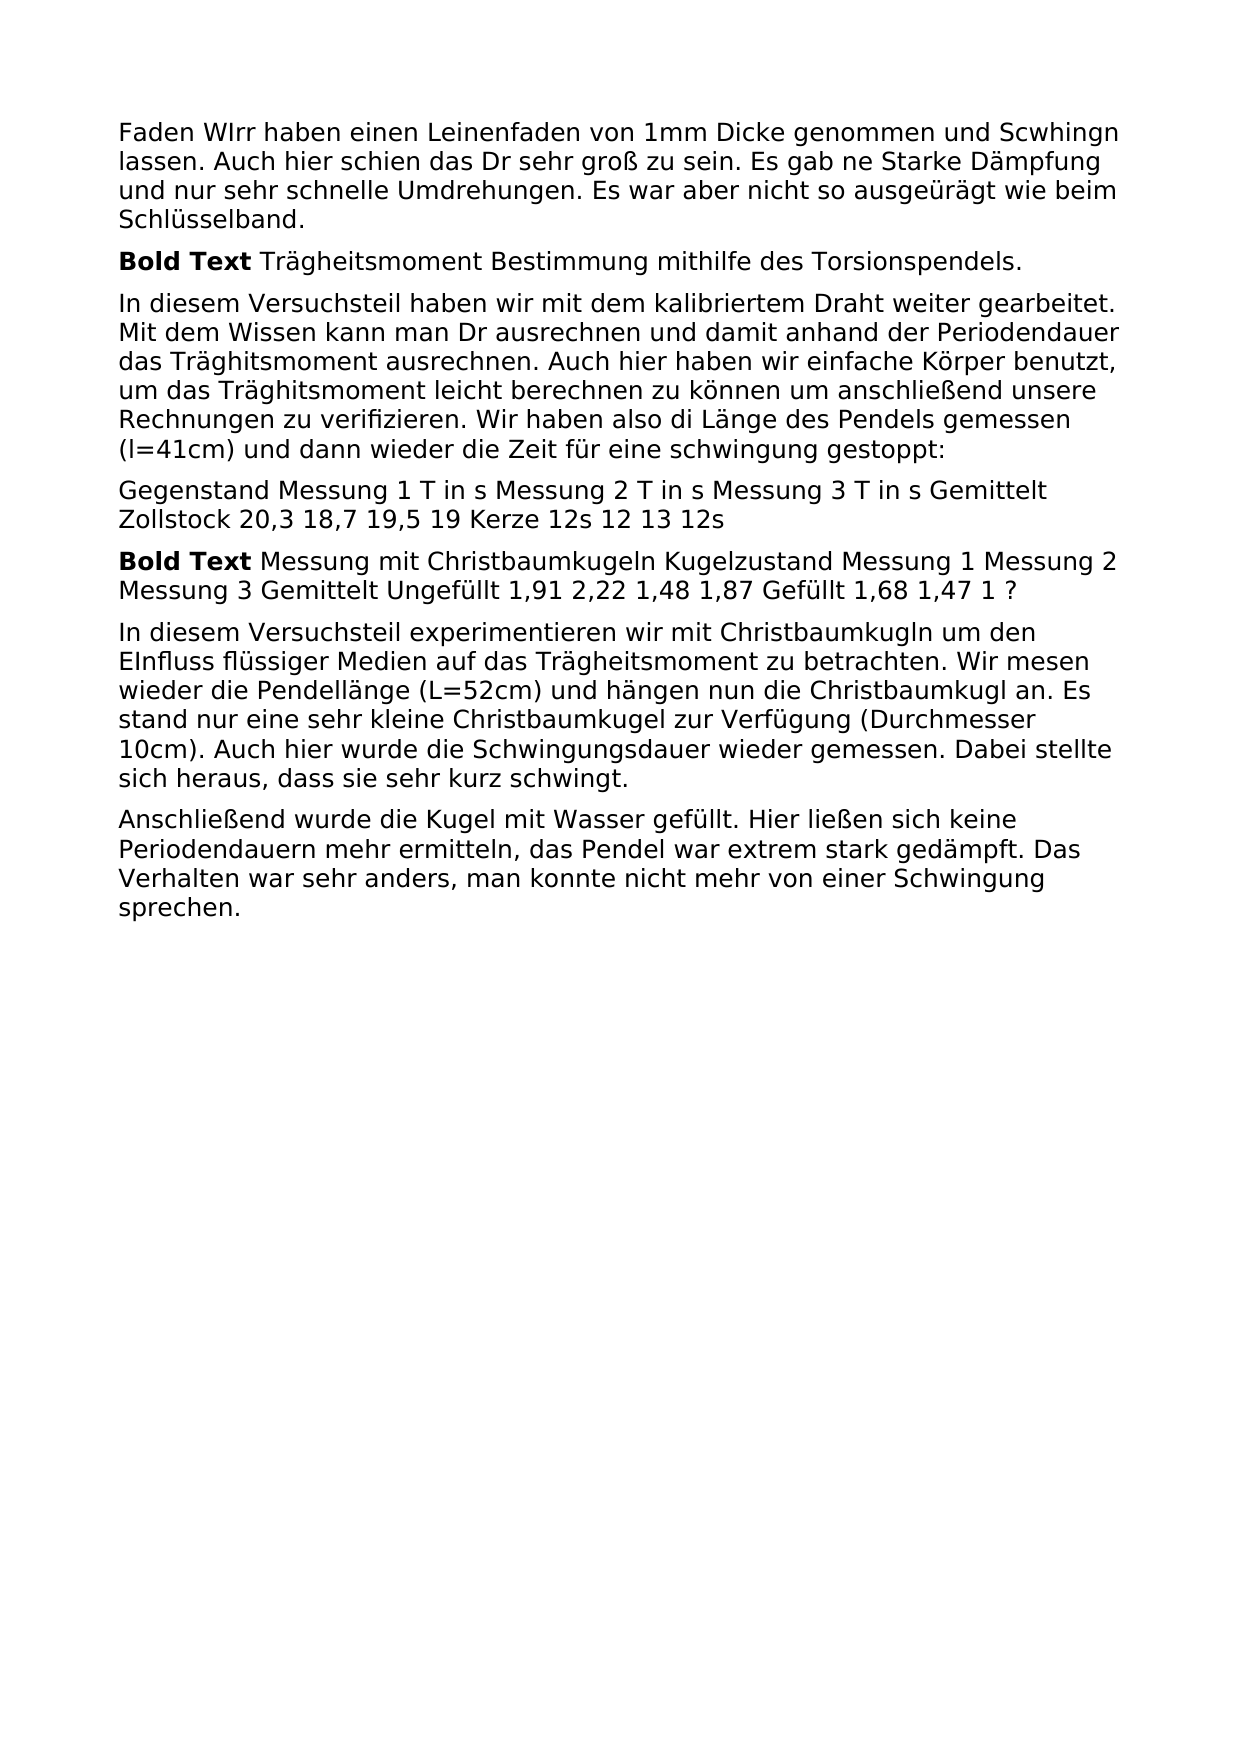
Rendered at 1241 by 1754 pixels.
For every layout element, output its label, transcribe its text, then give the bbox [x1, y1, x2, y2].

text Gegenstand Messung 1 T in s Messung 2 T in s Messung 3 T in s Gemittelt Zollstock 20,3 18,7 19,5 19 Kerze 12s 12 13 12s [118, 476, 1122, 535]
text In diesem Versuchsteil haben wir mit dem kalibriertem Draht weiter gearbeitet. Mit dem Wissen kann man Dr ausrechnen und damit anhand der Periodendauer das Träghitsmoment ausrechnen. Auch hier haben wir einfache Körper benutzt, um das Träghitsmoment leicht berechnen zu können um anschließend unsere Rechnungen zu verifizieren. Wir haben also di Länge des Pendels gemessen (l=41cm) und dann wieder die Zeit für eine schwingung gestoppt: [118, 289, 1122, 464]
text Anschließend wurde die Kugel mit Wasser gefüllt. Hier ließen sich keine Periodendauern mehr ermitteln, das Pendel war extrem stark gedämpft. Das Verhalten war sehr anders, man konnte nicht mehr von einer Schwingung sprechen. [118, 806, 1122, 922]
text Bold Text Trägheitsmoment Bestimmung mithilfe des Torsionspendels. [118, 247, 1122, 276]
text Faden WIrr haben einen Leinenfaden von 1mm Dicke genommen und Scwhingn lassen. Auch hier schien das Dr sehr groß zu sein. Es gab ne Starke Dämpfung und nur sehr schnelle Umdrehungen. Es war aber nicht so ausgeürägt wie beim Schlüsselband. [118, 118, 1122, 235]
text Bold Text Messung mit Christbaumkugeln Kugelzustand Messung 1 Messung 2 Messung 3 Gemittelt Ungefüllt 1,91 2,22 1,48 1,87 Gefüllt 1,68 1,47 1 ? [118, 547, 1122, 606]
text In diesem Versuchsteil experimentieren wir mit Christbaumkugln um den EInfluss flüssiger Medien auf das Trägheitsmoment zu betrachten. Wir mesen wieder die Pendellänge (L=52cm) und hängen nun die Christbaumkugl an. Es stand nur eine sehr kleine Christbaumkugel zur Verfügung (Durchmesser 10cm). Auch hier wurde die Schwingungsdauer wieder gemessen. Dabei stellte sich heraus, dass sie sehr kurz schwingt. [118, 618, 1122, 793]
